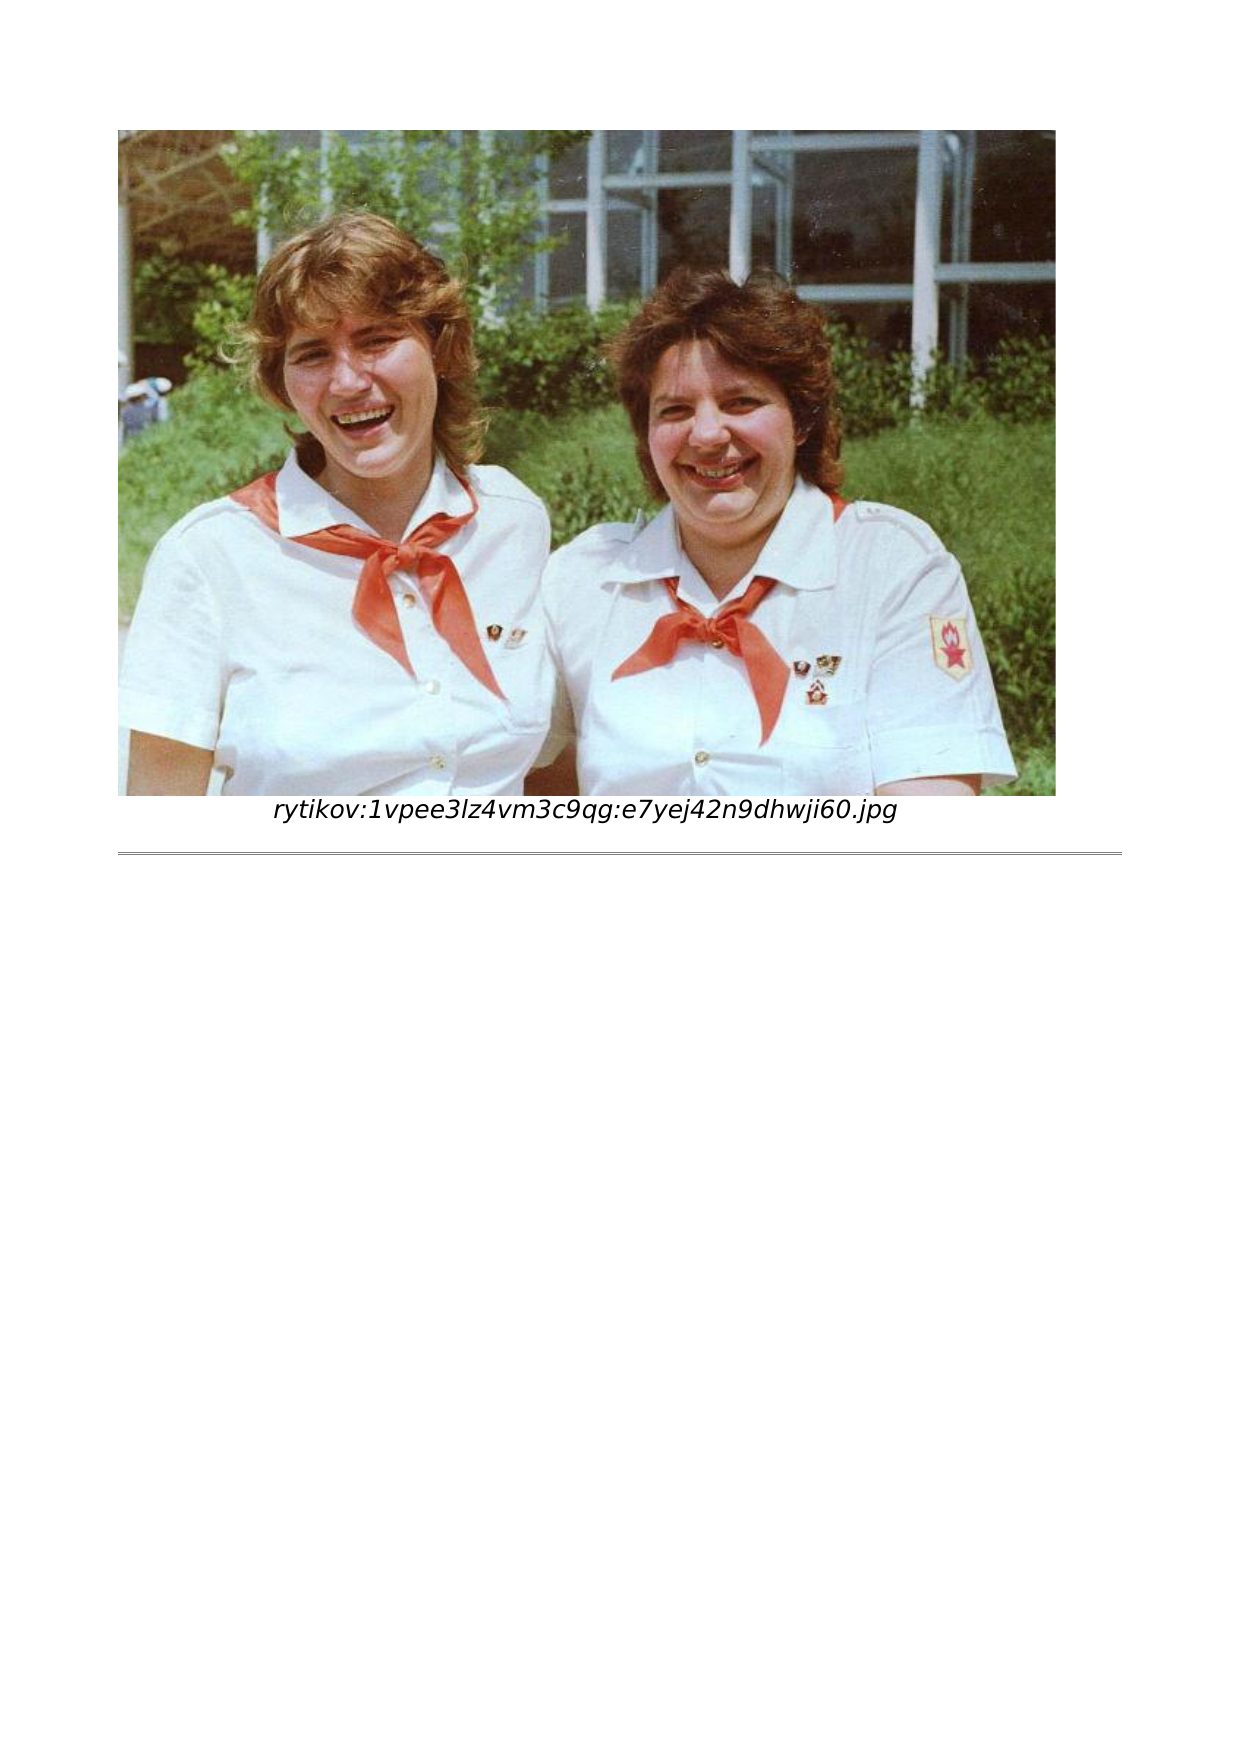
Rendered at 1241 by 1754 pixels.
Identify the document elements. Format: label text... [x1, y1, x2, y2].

picture [118, 130, 1056, 796]
text rytikov:1vpee3lz4vm3c9qg:e7yej42n9dhwji60.jpg [118, 796, 1056, 825]
